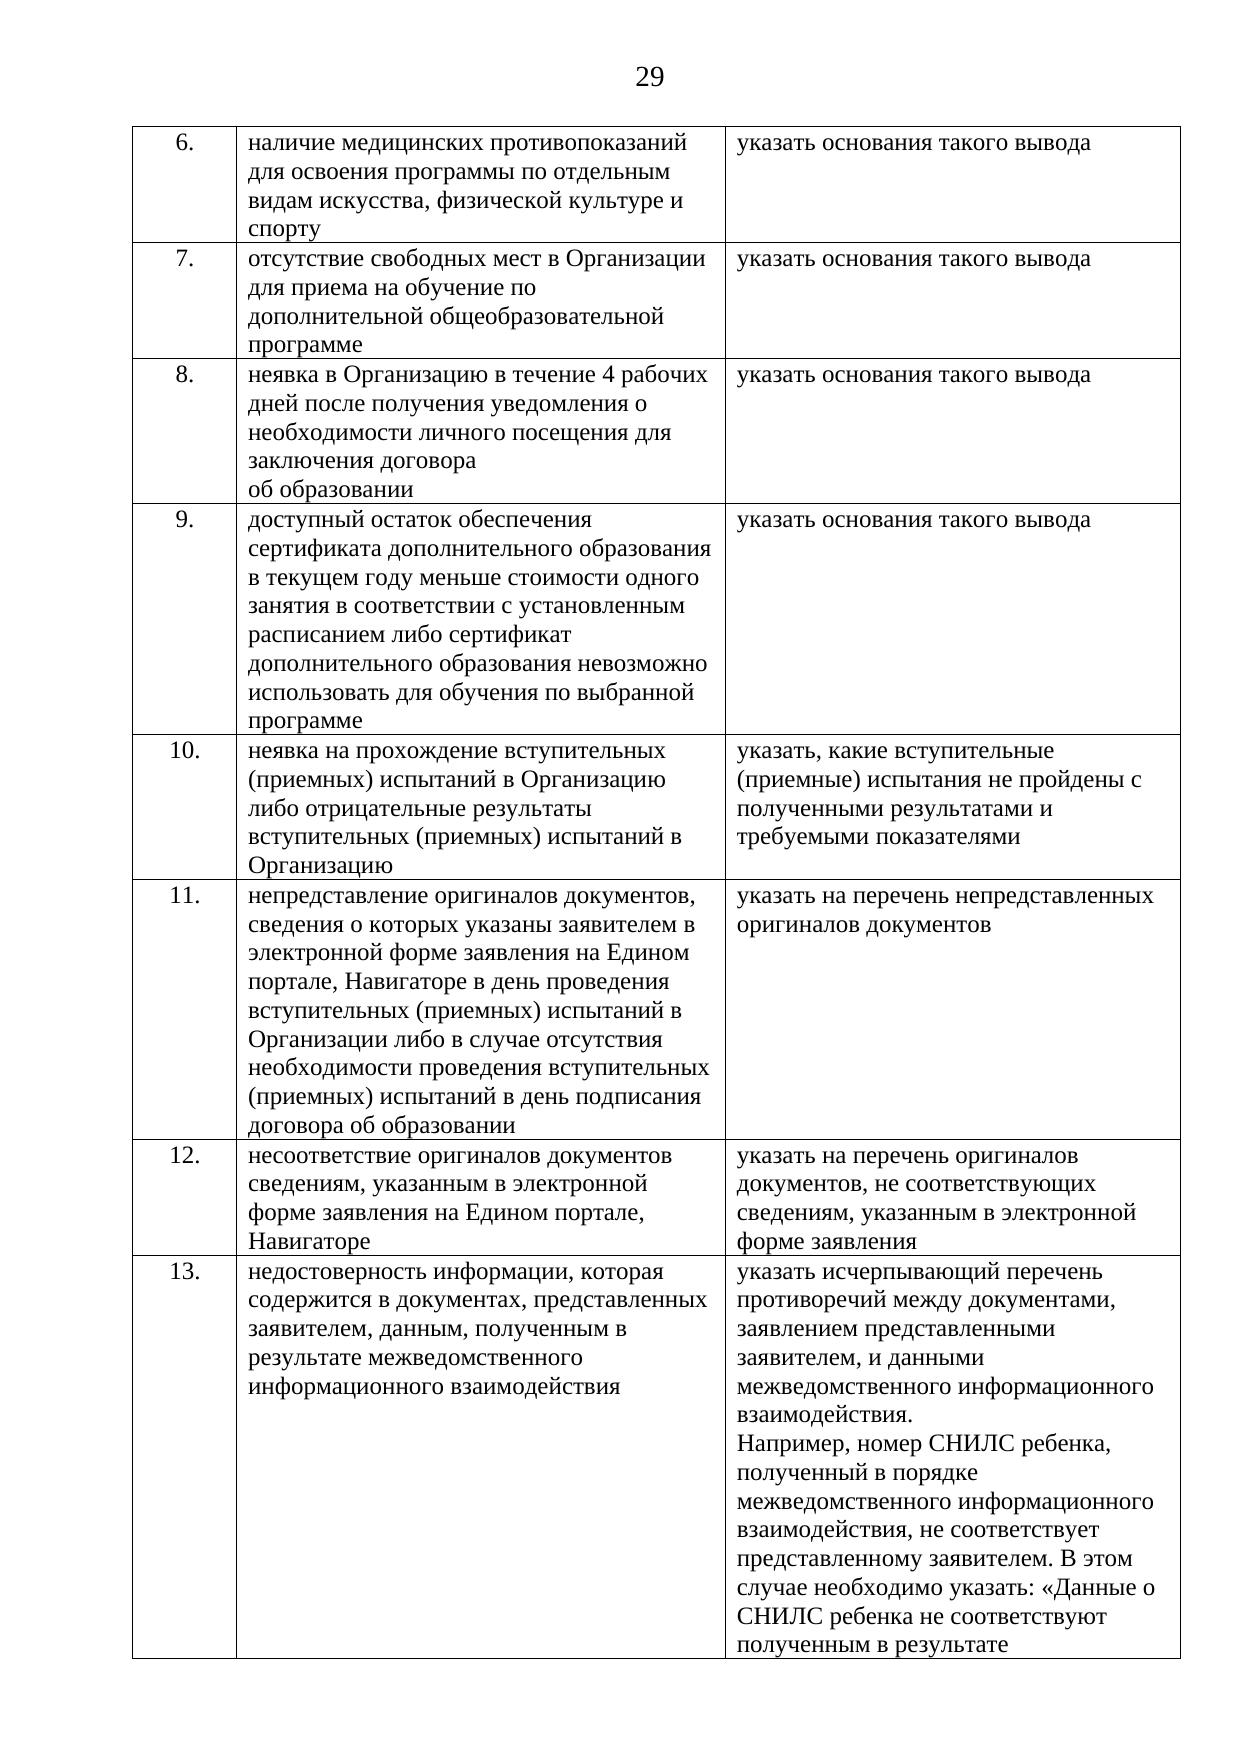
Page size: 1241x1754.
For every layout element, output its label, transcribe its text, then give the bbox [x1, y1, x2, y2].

table_cell доступный остаток обеспечения сертификата дополнительного образования в текущем году меньше стоимости одного занятия в соответствии с установленным расписанием либо сертификат дополнительного образования невозможно использовать для обучения по выбранной программе [237, 504, 725, 734]
table_cell 7. [133, 243, 236, 358]
table_cell 10. [133, 735, 236, 879]
table_cell неявка на прохождение вступительных (приемных) испытаний в Организацию либо отрицательные результаты вступительных (приемных) испытаний в Организацию [237, 735, 725, 879]
table_cell указать основания такого вывода [726, 504, 1180, 734]
table_cell 12. [133, 1140, 236, 1255]
table_cell указать основания такого вывода [726, 359, 1180, 503]
table_cell 11. [133, 880, 236, 1139]
table_cell недостоверность информации, которая содержится в документах, представленных заявителем, данным, полученным в результате межведомственного информационного взаимодействия [237, 1256, 725, 1658]
table_cell указать основания такого вывода [726, 127, 1180, 242]
table_cell непредставление оригиналов документов, сведения о которых указаны заявителем в электронной форме заявления на Едином портале, Навигаторе в день проведения вступительных (приемных) испытаний в Организации либо в случае отсутствия необходимости проведения вступительных (приемных) испытаний в день подписания договора об образовании [237, 880, 725, 1139]
table_cell наличие медицинских противопоказаний для освоения программы по отдельным видам искусства, физической культуре и спорту [237, 127, 725, 242]
table_cell 6. [133, 127, 236, 242]
table_cell указать на перечень оригиналов документов, не соответствующих сведениям, указанным в электронной форме заявления [726, 1140, 1180, 1255]
table_cell неявка в Организацию в течение 4 рабочих дней после получения уведомления о необходимости личного посещения для заключения договора об образовании [237, 359, 725, 503]
table_cell указать, какие вступительные (приемные) испытания не пройдены с полученными результатами и требуемыми показателями [726, 735, 1180, 879]
table_cell указать исчерпывающий перечень противоречий между документами, заявлением представленными заявителем, и данными межведомственного информационного взаимодействия. Например, номер СНИЛС ребенка, полученный в порядке межведомственного информационного взаимодействия, не соответствует представленному заявителем. В этом случае необходимо указать: «Данные о СНИЛС ребенка не соответствуют полученным в результате [726, 1256, 1180, 1658]
table_cell несоответствие оригиналов документов сведениям, указанным в электронной форме заявления на Едином портале, Навигаторе [237, 1140, 725, 1255]
table_cell отсутствие свободных мест в Организации для приема на обучение по дополнительной общеобразовательной программе [237, 243, 725, 358]
table_cell 9. [133, 504, 236, 734]
table_cell 8. [133, 359, 236, 503]
table_cell указать на перечень непредставленных оригиналов документов [726, 880, 1180, 1139]
table_cell 13. [133, 1256, 236, 1658]
table_cell указать основания такого вывода [726, 243, 1180, 358]
